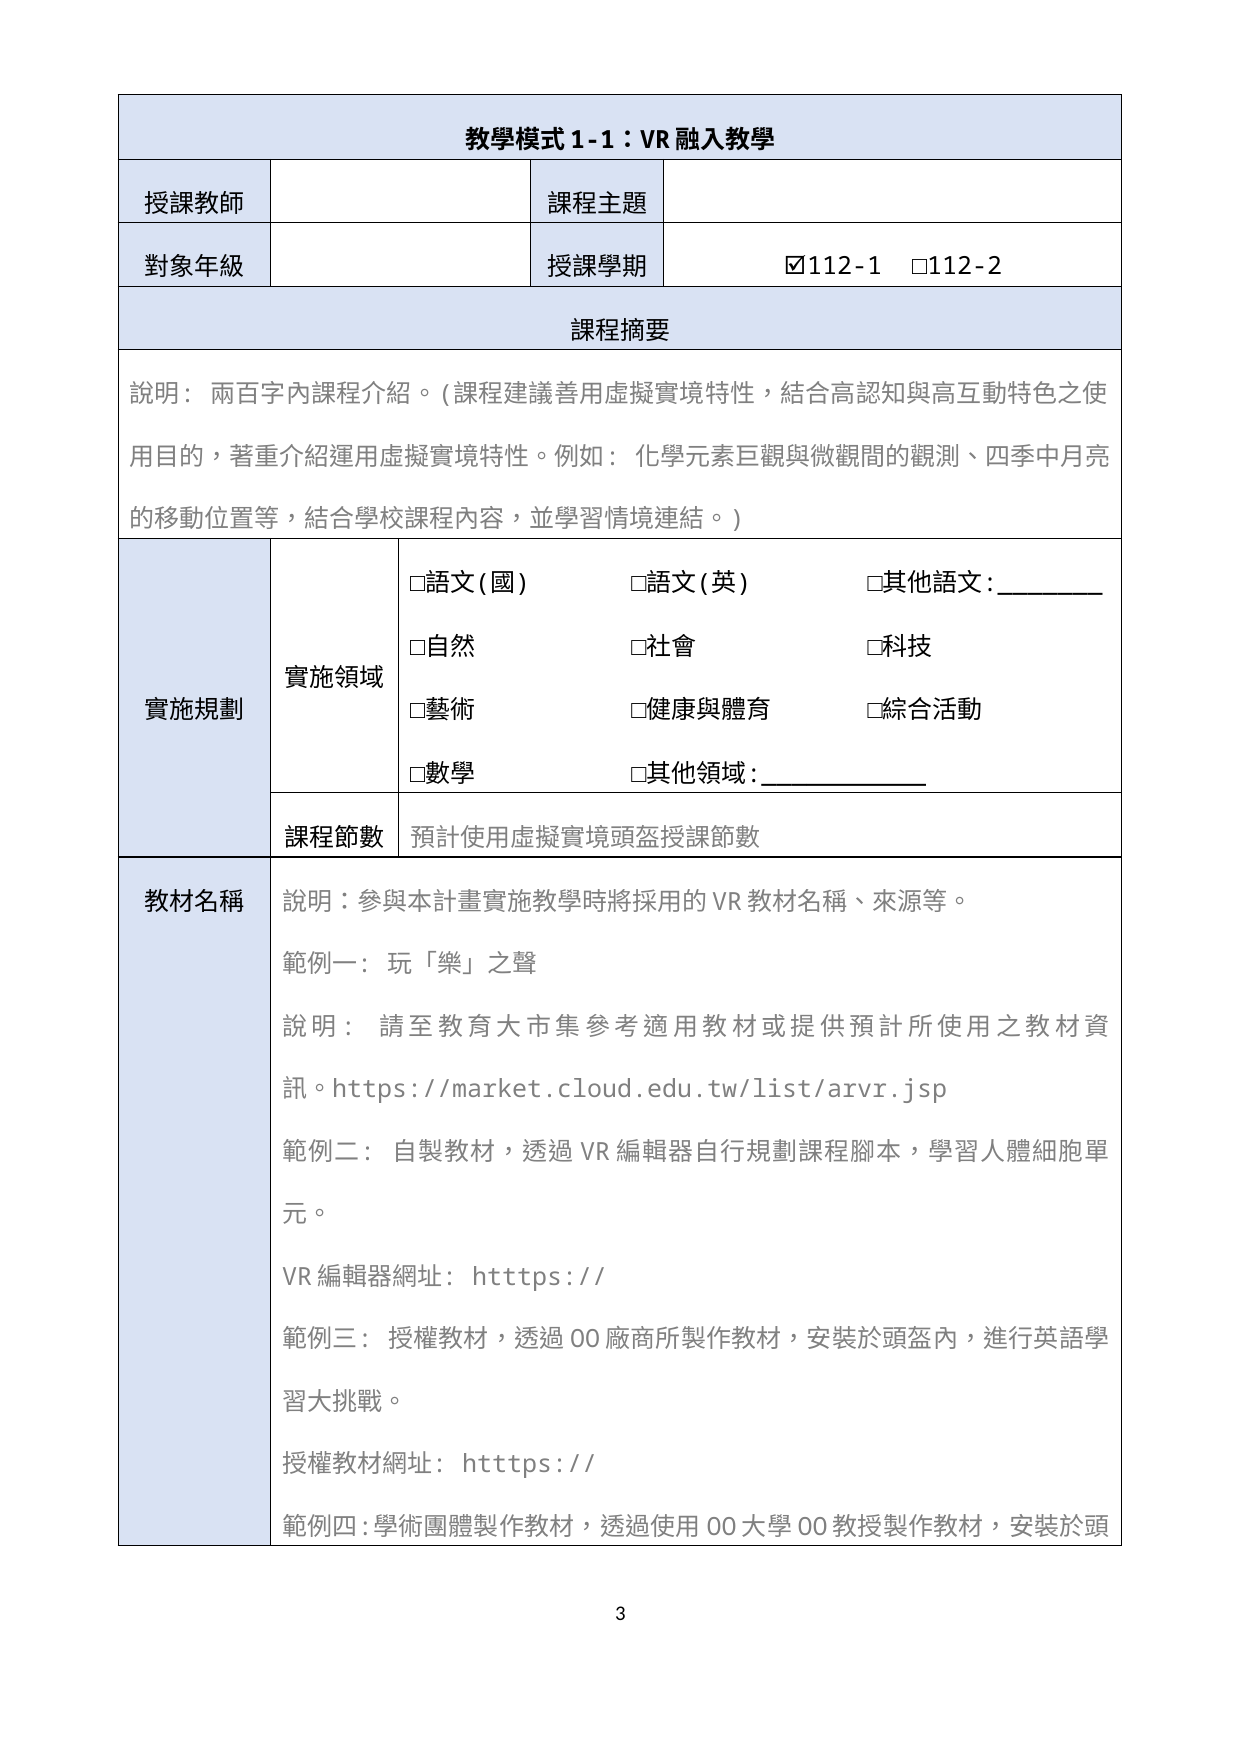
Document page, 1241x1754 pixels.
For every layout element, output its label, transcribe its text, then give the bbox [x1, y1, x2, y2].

table_cell □語文(國) [399, 539, 620, 601]
table_cell [271, 223, 530, 286]
table_cell 課程節數 [271, 793, 398, 856]
table_cell 課程摘要 [119, 287, 1121, 349]
table_cell 授課教師 [119, 160, 270, 222]
table_cell □綜合活動 [856, 665, 1121, 728]
table_header 教學模式1-1：VR融入教學 [119, 95, 1121, 159]
table_cell □科技 [856, 601, 1121, 665]
table_cell □藝術 [399, 665, 620, 728]
table_cell 實施領域 [271, 539, 398, 792]
table_cell □其他語文:_______ [856, 539, 1121, 601]
table_cell □語文(英) [620, 539, 856, 601]
table_cell □數學 [399, 729, 620, 792]
table_cell □自然 [399, 601, 620, 665]
table_cell [664, 160, 1121, 222]
table_cell □社會 [620, 601, 856, 665]
table_cell 說明：參與本計畫實施教學時將採用的VR教材名稱、來源等。 範例一: 玩「樂」之聲 說明: 請至教育大市集參考適用教材或提供預計所使用之教材資訊。https://market.cloud.edu.tw/list/arvr.jsp 範例二: 自製教材，透過VR編輯器自行規劃課程腳本，學習人體細胞單元。 VR編輯器網址: htttps:// 範例三: 授權教材，透過OO廠商所製作教材，安裝於頭盔內，進行英語學習大挑戰。 授權教材網址: htttps:// 範例四:學術團體製作教材，透過使用OO大學OO教授製作教材，安裝於頭 [271, 858, 1121, 1545]
table_cell 教材名稱 [119, 858, 270, 1545]
table_cell 112-1 □112-2 [664, 223, 1121, 286]
table_cell 課程主題 [531, 160, 663, 222]
table_cell 說明: 兩百字內課程介紹。(課程建議善用虛擬實境特性，結合高認知與高互動特色之使用目的，著重介紹運用虛擬實境特性。例如: 化學元素巨觀與微觀間的觀測、四季中月亮的移動位置等，結合學校課程內容，並學習情境連結。) [119, 350, 1121, 538]
table_cell □健康與體育 [620, 665, 856, 728]
table_cell 授課學期 [531, 223, 663, 286]
table_cell [271, 160, 530, 222]
table_cell □其他領域:___________ [620, 729, 1121, 792]
table_cell 對象年級 [119, 223, 270, 286]
table_cell 預計使用虛擬實境頭盔授課節數 [399, 793, 1121, 856]
table_cell 實施規劃 [119, 539, 270, 856]
